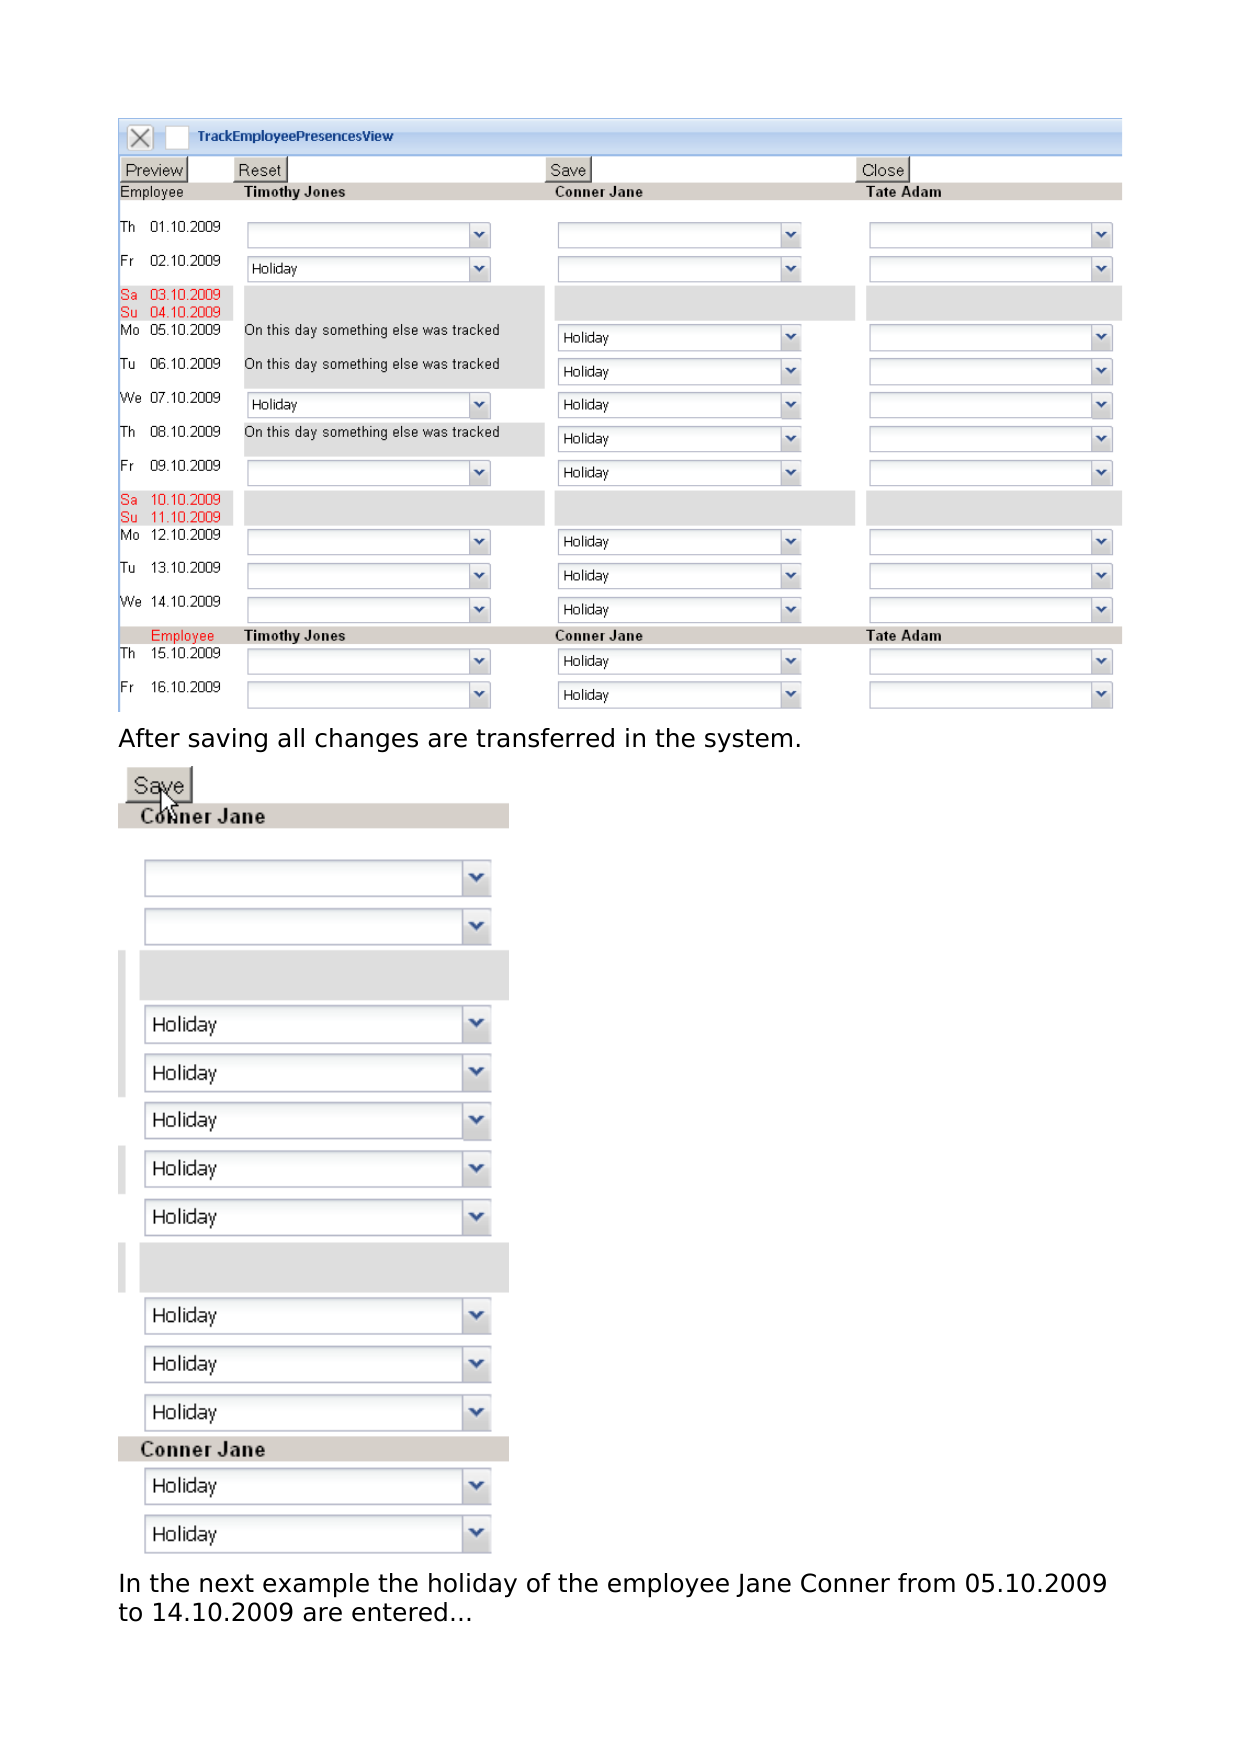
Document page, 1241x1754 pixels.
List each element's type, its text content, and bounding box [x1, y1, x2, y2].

picture [118, 118, 1123, 712]
text After saving all changes are transferred in the system. [118, 724, 1122, 754]
picture [118, 766, 509, 1557]
text In the next example the holiday of the employee Jane Conner from 05.10.2009 to 14.10.2009 are entered... [118, 1569, 1122, 1628]
